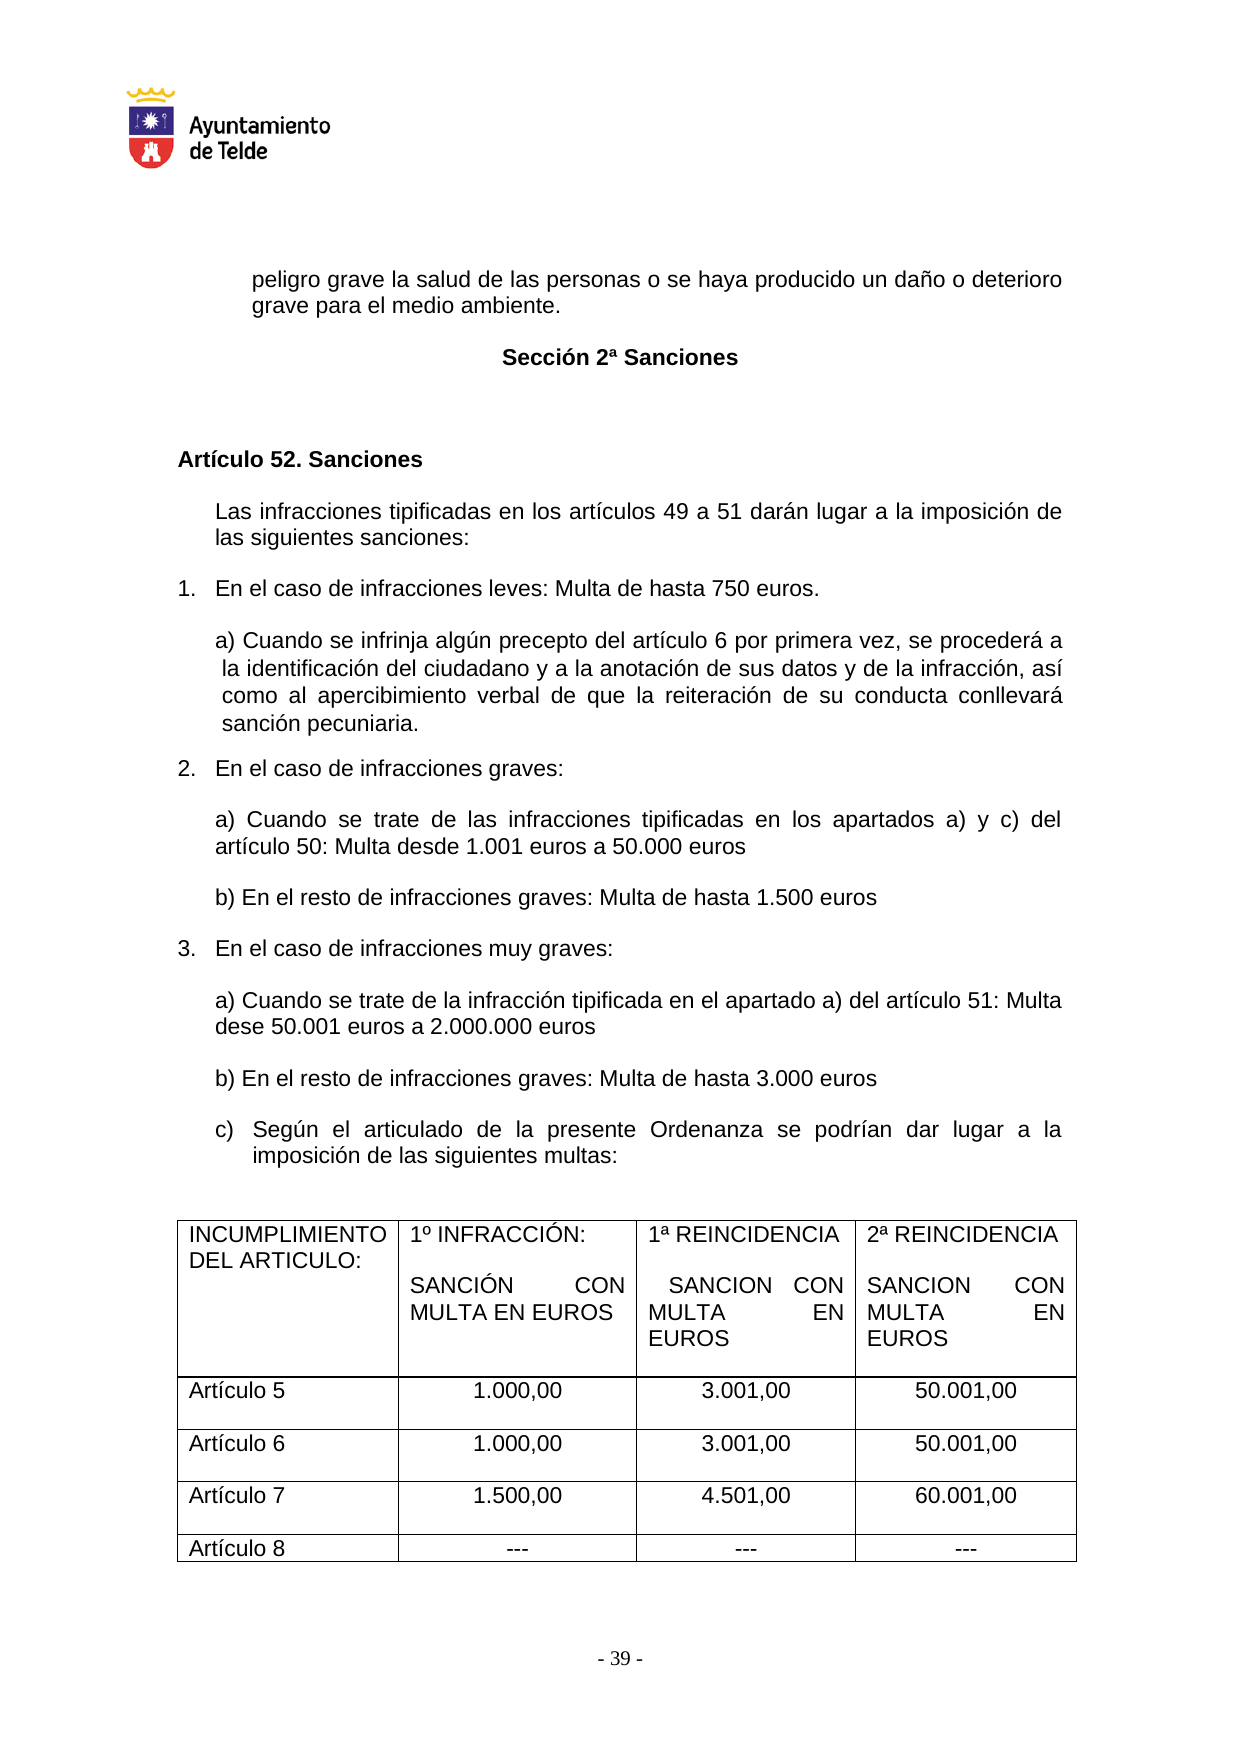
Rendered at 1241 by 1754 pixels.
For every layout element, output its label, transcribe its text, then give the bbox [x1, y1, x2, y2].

table_cell 1.500,00 [399, 1482, 636, 1533]
table_header 1º INFRACCIÓN: SANCIÓN CON MULTA EN EUROS [399, 1221, 636, 1376]
list peligro grave la salud de las personas o se haya producido un daño o deterioro grave para el medio ambiente. [214, 266, 1063, 318]
list En el caso de infracciones muy graves: [177, 935, 1063, 962]
table_cell --- [399, 1535, 636, 1561]
list Las infracciones tipificadas en los artículos 49 a 51 darán lugar a la imposición de las siguientes sanciones: [215, 498, 1063, 550]
list a) Cuando se infrinja algún precepto del artículo 6 por primera vez, se procederá a la identificación del ciudadano y a la anotación de sus datos y de la infracción, así como al apercibimiento verbal de que la reiteración de su conducta conllevará sanción pecuniaria. [215, 627, 1063, 737]
table_cell Artículo 7 [178, 1482, 398, 1533]
list En el caso de infracciones leves: Multa de hasta 750 euros. [177, 575, 1063, 602]
table_cell 60.001,00 [856, 1482, 1076, 1533]
table_cell 4.501,00 [637, 1482, 855, 1533]
table_cell Artículo 5 [178, 1378, 398, 1429]
table_cell 1.000,00 [399, 1430, 636, 1481]
table_header 1ª REINCIDENCIA SANCION CON MULTA EN EUROS [637, 1221, 855, 1376]
list En el caso de infracciones graves: [177, 755, 1063, 781]
list b) En el resto de infracciones graves: Multa de hasta 1.500 euros [215, 884, 1063, 910]
picture [105, 72, 349, 185]
subtitle Artículo 52. Sanciones [177, 446, 1063, 473]
table_cell 3.001,00 [637, 1378, 855, 1429]
list a) Cuando se trate de la infracción tipificada en el apartado a) del artículo 51: Multa dese 50.001 euros a 2.000.000 euros [215, 987, 1063, 1039]
table_cell 50.001,00 [856, 1430, 1076, 1481]
table_cell Artículo 6 [178, 1430, 398, 1481]
table_header 2ª REINCIDENCIA SANCION CON MULTA EN EUROS [856, 1221, 1076, 1376]
list a) Cuando se trate de las infracciones tipificadas en los apartados a) y c) del artículo 50: Multa desde 1.001 euros a 50.000 euros [215, 806, 1063, 859]
list Según el articulado de la presente Ordenanza se podrían dar lugar a la imposición de las siguientes multas: [215, 1116, 1063, 1168]
table_cell --- [637, 1535, 855, 1561]
subtitle Sección 2ª Sanciones [177, 343, 1063, 370]
table_header INCUMPLIMIENTO DEL ARTICULO: [178, 1221, 398, 1376]
list b) En el resto de infracciones graves: Multa de hasta 3.000 euros [215, 1064, 1063, 1091]
table_cell --- [856, 1535, 1076, 1561]
table_cell Artículo 8 [178, 1535, 398, 1561]
table_cell 50.001,00 [856, 1378, 1076, 1429]
table_cell 1.000,00 [399, 1378, 636, 1429]
table_cell 3.001,00 [637, 1430, 855, 1481]
